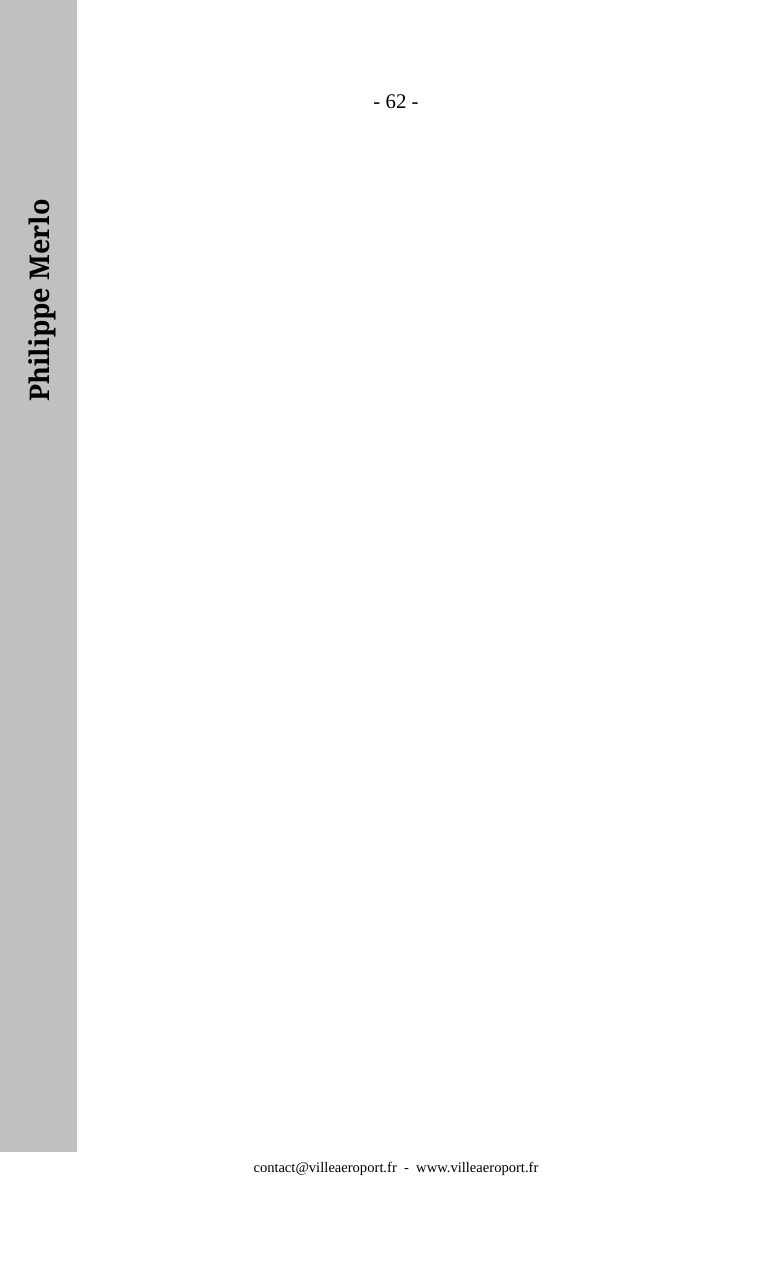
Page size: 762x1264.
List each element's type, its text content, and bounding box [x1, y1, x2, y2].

text Philippe Merlo [0, 187, 77, 402]
